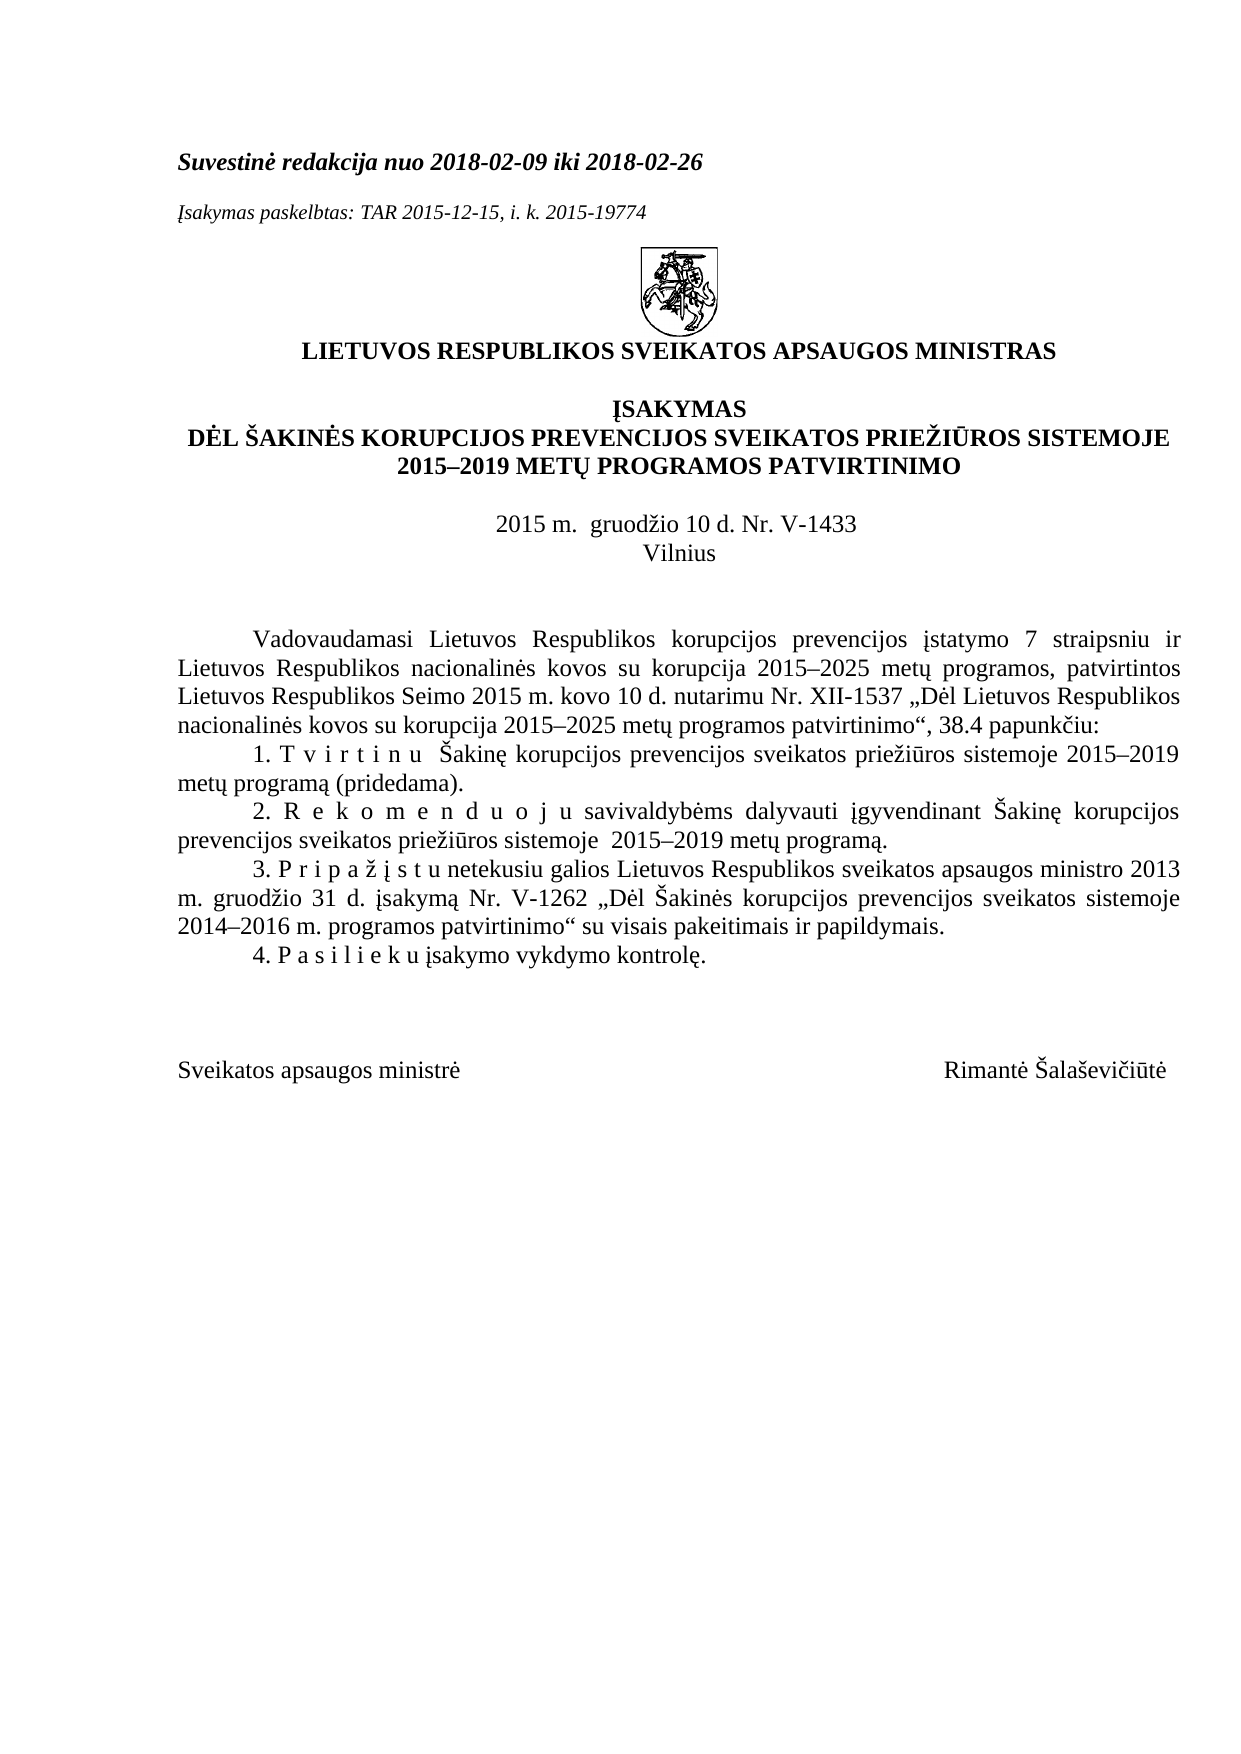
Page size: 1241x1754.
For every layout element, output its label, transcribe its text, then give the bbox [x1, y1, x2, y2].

text Suvestinė redakcija nuo 2018-02-09 iki 2018-02-26 [177, 147, 1181, 176]
text Įsakymas paskelbtas: TAR 2015-12-15, i. k. 2015-19774 [177, 200, 1181, 224]
text 3. P r i p a ž į s t u netekusiu galios Lietuvos Respublikos sveikatos apsaugos ministro 2013 m. gruodžio 31 d. įsakymą Nr. V-1262 „Dėl Šakinės korupcijos prevencijos sveikatos sistemoje 2014–2016 m. programos patvirtinimo“ su visais pakeitimais ir papildymais. [177, 854, 1181, 940]
text Vilnius [177, 538, 1181, 566]
text 4. P a s i l i e k u įsakymo vykdymo kontrolę. [177, 940, 1181, 969]
text 1. T v i r t i n u Šakinę korupcijos prevencijos sveikatos priežiūros sistemoje 2015–2019 metų programą (pridedama). [177, 739, 1181, 796]
text 2015 m. gruodžio 10 d. Nr. V-1433 [177, 509, 1181, 538]
text Vadovaudamasi Lietuvos Respublikos korupcijos prevencijos įstatymo 7 straipsniu ir Lietuvos Respublikos nacionalinės kovos su korupcija 2015–2025 metų programos, patvirtintos Lietuvos Respublikos Seimo 2015 m. kovo 10 d. nutarimu Nr. XII-1537 „Dėl Lietuvos Respublikos nacionalinės kovos su korupcija 2015–2025 metų programos patvirtinimo“, 38.4 papunkčiu: [177, 624, 1181, 739]
text DĖL ŠAKINĖS KORUPCIJOS PREVENCIJOS SVEIKATOS PRIEŽIŪROS SISTEMOJE 2015–2019 METŲ PROGRAMOS PATVIRTINIMO [177, 423, 1181, 480]
text 2. R e k o m e n d u o j u savivaldybėms dalyvauti įgyvendinant Šakinę korupcijos prevencijos sveikatos priežiūros sistemoje 2015–2019 metų programą. [177, 796, 1181, 854]
text ĮSAKYMAS [177, 394, 1181, 423]
text Sveikatos apsaugos ministrė Rimantė Šalaševičiūtė [177, 1055, 1181, 1084]
text LIETUVOS RESPUBLIKOS SVEIKATOS APSAUGOS MINISTRAS [177, 336, 1181, 365]
